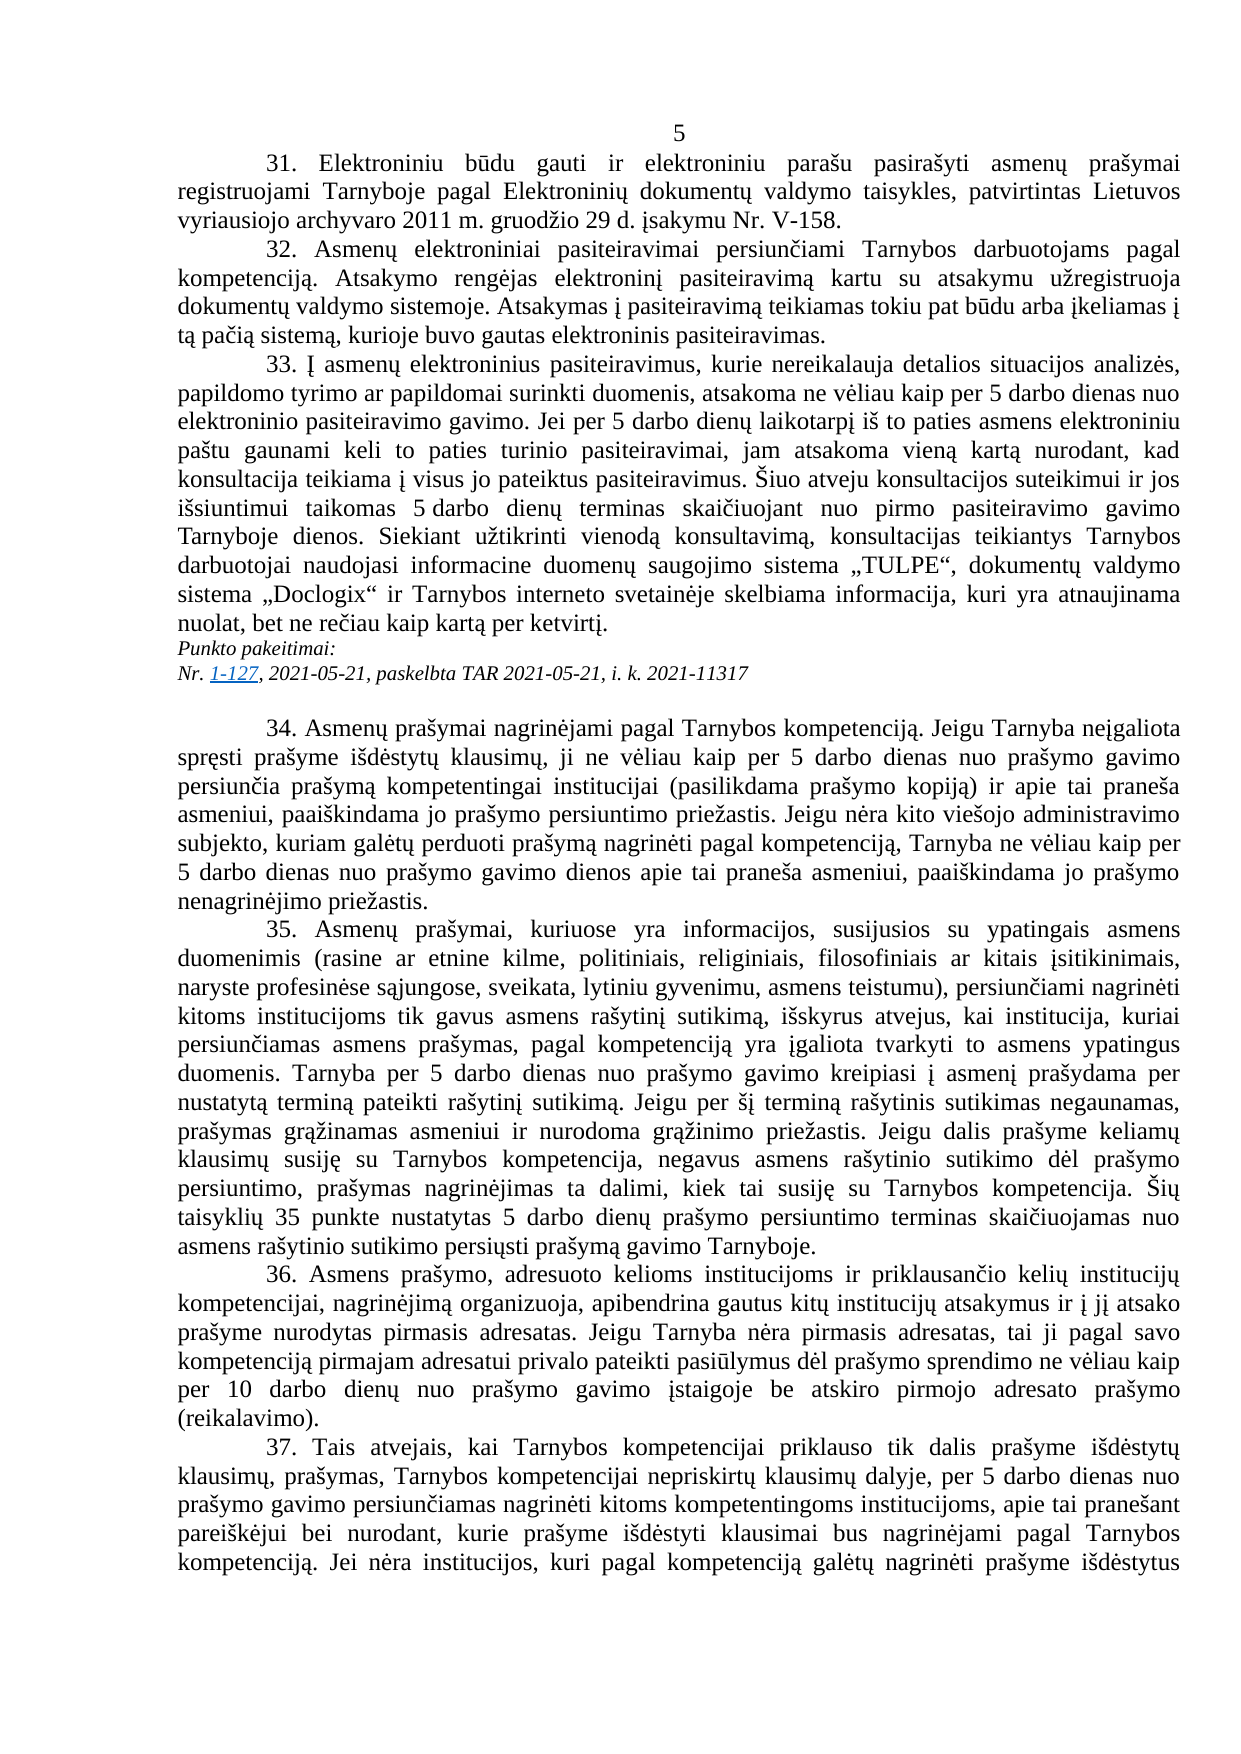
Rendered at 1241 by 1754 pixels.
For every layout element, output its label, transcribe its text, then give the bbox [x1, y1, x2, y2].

text Nr. 1-127, 2021-05-21, paskelbta TAR 2021-05-21, i. k. 2021-11317 [177, 660, 1181, 684]
text Punkto pakeitimai: [177, 636, 1181, 660]
text 33. Į asmenų elektroninius pasiteiravimus, kurie nereikalauja detalios situacijos analizės, papildomo tyrimo ar papildomai surinkti duomenis, atsakoma ne vėliau kaip per 5 darbo dienas nuo elektroninio pasiteiravimo gavimo. Jei per 5 darbo dienų laikotarpį iš to paties asmens elektroniniu paštu gaunami keli to paties turinio pasiteiravimai, jam atsakoma vieną kartą nurodant, kad konsultacija teikiama į visus jo pateiktus pasiteiravimus. Šiuo atveju konsultacijos suteikimui ir jos išsiuntimui taikomas 5 darbo dienų terminas skaičiuojant nuo pirmo pasiteiravimo gavimo Tarnyboje dienos. Siekiant užtikrinti vienodą konsultavimą, konsultacijas teikiantys Tarnybos darbuotojai naudojasi informacine duomenų saugojimo sistema „TULPE“, dokumentų valdymo sistema „Doclogix“ ir Tarnybos interneto svetainėje skelbiama informacija, kuri yra atnaujinama nuolat, bet ne rečiau kaip kartą per ketvirtį. [177, 349, 1181, 636]
text 31. Elektroniniu būdu gauti ir elektroniniu parašu pasirašyti asmenų prašymai registruojami Tarnyboje pagal Elektroninių dokumentų valdymo taisykles, patvirtintas Lietuvos vyriausiojo archyvaro 2011 m. gruodžio 29 d. įsakymu Nr. V-158. [177, 148, 1181, 234]
text 35. Asmenų prašymai, kuriuose yra informacijos, susijusios su ypatingais asmens duomenimis (rasine ar etnine kilme, politiniais, religiniais, filosofiniais ar kitais įsitikinimais, naryste profesinėse sąjungose, sveikata, lytiniu gyvenimu, asmens teistumu), persiunčiami nagrinėti kitoms institucijoms tik gavus asmens rašytinį sutikimą, išskyrus atvejus, kai institucija, kuriai persiunčiamas asmens prašymas, pagal kompetenciją yra įgaliota tvarkyti to asmens ypatingus duomenis. Tarnyba per 5 darbo dienas nuo prašymo gavimo kreipiasi į asmenį prašydama per nustatytą terminą pateikti rašytinį sutikimą. Jeigu per šį terminą rašytinis sutikimas negaunamas, prašymas grąžinamas asmeniui ir nurodoma grąžinimo priežastis. Jeigu dalis prašyme keliamų klausimų susiję su Tarnybos kompetencija, negavus asmens rašytinio sutikimo dėl prašymo persiuntimo, prašymas nagrinėjimas ta dalimi, kiek tai susiję su Tarnybos kompetencija. Šių taisyklių 35 punkte nustatytas 5 darbo dienų prašymo persiuntimo terminas skaičiuojamas nuo asmens rašytinio sutikimo persiųsti prašymą gavimo Tarnyboje. [177, 914, 1181, 1259]
text 37. Tais atvejais, kai Tarnybos kompetencijai priklauso tik dalis prašyme išdėstytų klausimų, prašymas, Tarnybos kompetencijai nepriskirtų klausimų dalyje, per 5 darbo dienas nuo prašymo gavimo persiunčiamas nagrinėti kitoms kompetentingoms institucijoms, apie tai pranešant pareiškėjui bei nurodant, kurie prašyme išdėstyti klausimai bus nagrinėjami pagal Tarnybos kompetenciją. Jei nėra institucijos, kuri pagal kompetenciją galėtų nagrinėti prašyme išdėstytus [177, 1432, 1181, 1576]
text 32. Asmenų elektroniniai pasiteiravimai persiunčiami Tarnybos darbuotojams pagal kompetenciją. Atsakymo rengėjas elektroninį pasiteiravimą kartu su atsakymu užregistruoja dokumentų valdymo sistemoje. Atsakymas į pasiteiravimą teikiamas tokiu pat būdu arba įkeliamas į tą pačią sistemą, kurioje buvo gautas elektroninis pasiteiravimas. [177, 234, 1181, 349]
text 34. Asmenų prašymai nagrinėjami pagal Tarnybos kompetenciją. Jeigu Tarnyba neįgaliota spręsti prašyme išdėstytų klausimų, ji ne vėliau kaip per 5 darbo dienas nuo prašymo gavimo persiunčia prašymą kompetentingai institucijai (pasilikdama prašymo kopiją) ir apie tai praneša asmeniui, paaiškindama jo prašymo persiuntimo priežastis. Jeigu nėra kito viešojo administravimo subjekto, kuriam galėtų perduoti prašymą nagrinėti pagal kompetenciją, Tarnyba ne vėliau kaip per 5 darbo dienas nuo prašymo gavimo dienos apie tai praneša asmeniui, paaiškindama jo prašymo nenagrinėjimo priežastis. [177, 713, 1181, 914]
text 36. Asmens prašymo, adresuoto kelioms institucijoms ir priklausančio kelių institucijų kompetencijai, nagrinėjimą organizuoja, apibendrina gautus kitų institucijų atsakymus ir į jį atsako prašyme nurodytas pirmasis adresatas. Jeigu Tarnyba nėra pirmasis adresatas, tai ji pagal savo kompetenciją pirmajam adresatui privalo pateikti pasiūlymus dėl prašymo sprendimo ne vėliau kaip per 10 darbo dienų nuo prašymo gavimo įstaigoje be atskiro pirmojo adresato prašymo (reikalavimo). [177, 1259, 1181, 1432]
